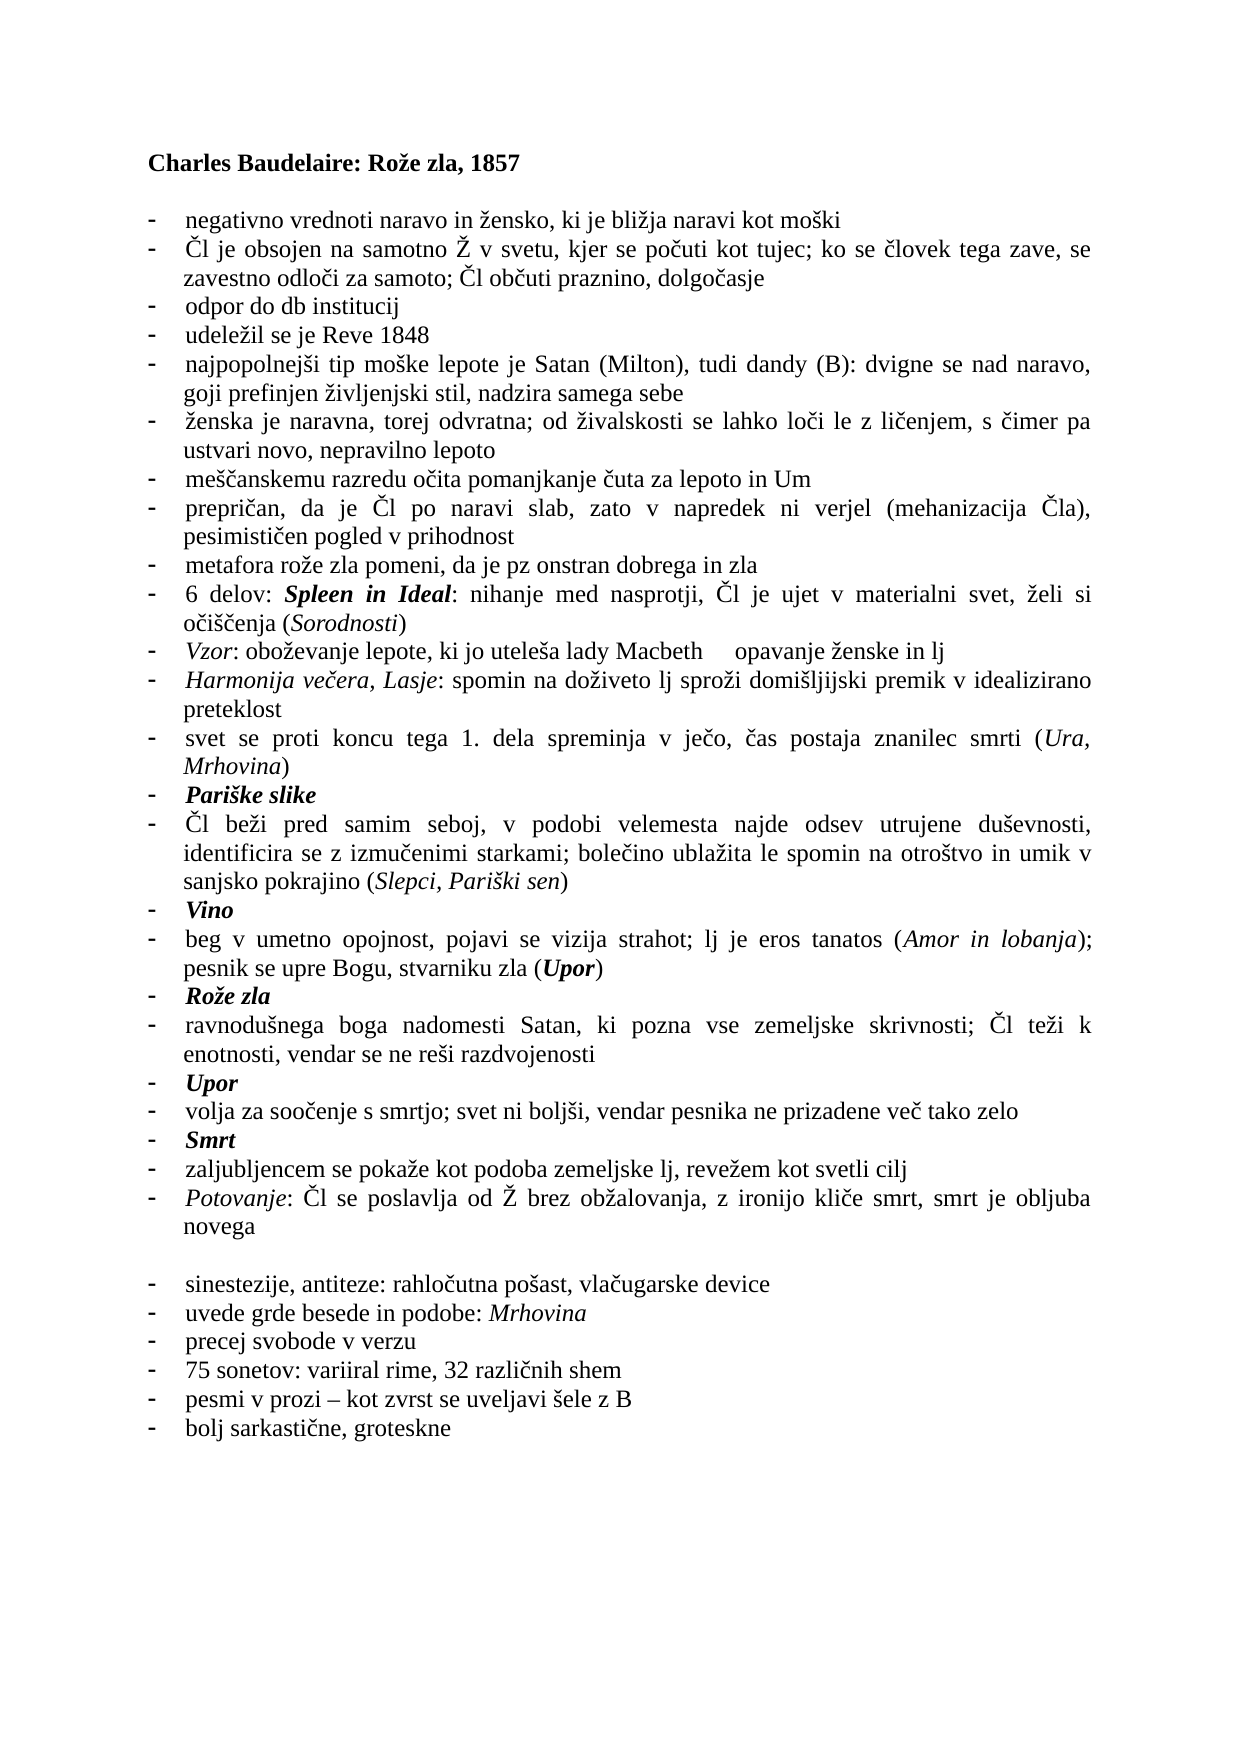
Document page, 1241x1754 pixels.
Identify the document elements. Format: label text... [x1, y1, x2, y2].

subtitle Pariške slike [148, 780, 1093, 809]
list pesmi v prozi – kot zvrst se uveljavi šele z B [148, 1384, 1093, 1413]
list beg v umetno opojnost, pojavi se vizija strahot; lj je eros tanatos (Amor in lobanja); pesnik se upre Bogu, stvarniku zla (Upor) [148, 924, 1093, 981]
list 75 sonetov: variiral rime, 32 različnih shem [148, 1355, 1093, 1384]
subtitle Rože zla [148, 981, 1093, 1010]
list ženska je naravna, torej odvratna; od živalskosti se lahko loči le z ličenjem, s čimer pa ustvari novo, nepravilno lepoto [148, 406, 1093, 464]
list odpor do db institucij [148, 291, 1093, 320]
list svet se proti koncu tega 1. dela spreminja v ječo, čas postaja znanilec smrti (Ura, Mrhovina) [148, 723, 1093, 780]
list zaljubljencem se pokaže kot podoba zemeljske lj, revežem kot svetli cilj [148, 1154, 1093, 1183]
list volja za soočenje s smrtjo; svet ni boljši, vendar pesnika ne prizadene več tako zelo [148, 1096, 1093, 1125]
text Charles Baudelaire: Rože zla, 1857 [148, 148, 1093, 176]
list precej svobode v verzu [148, 1326, 1093, 1355]
list metafora rože zla pomeni, da je pz onstran dobrega in zla [148, 550, 1093, 579]
list bolj sarkastične, groteskne [148, 1413, 1093, 1441]
list meščanskemu razredu očita pomanjkanje čuta za lepoto in Um [148, 464, 1093, 493]
list prepričan, da je Čl po naravi slab, zato v napredek ni verjel (mehanizacija Čla), pesimističen pogled v prihodnost [148, 493, 1093, 550]
list Čl beži pred samim seboj, v podobi velemesta najde odsev utrujene duševnosti, identificira se z izmučenimi starkami; bolečino ublažita le spomin na otroštvo in umik v sanjsko pokrajino (Slepci, Pariški sen) [148, 809, 1093, 895]
list Potovanje: Čl se poslavlja od Ž brez obžalovanja, z ironijo kliče smrt, smrt je obljuba novega [148, 1183, 1093, 1240]
subtitle Vino [148, 895, 1093, 924]
list Vzor: oboževanje lepote, ki jo uteleša lady Macbeth  opavanje ženske in lj [148, 636, 1093, 665]
list negativno vrednoti naravo in žensko, ki je bližja naravi kot moški [148, 205, 1093, 234]
list 6 delov: Spleen in Ideal: nihanje med nasprotji, Čl je ujet v materialni svet, želi si očiščenja (Sorodnosti) [148, 579, 1093, 636]
list Harmonija večera, Lasje: spomin na doživeto lj sproži domišljijski premik v idealizirano preteklost [148, 665, 1093, 723]
list najpopolnejši tip moške lepote je Satan (Milton), tudi dandy (B): dvigne se nad naravo, goji prefinjen življenjski stil, nadzira samega sebe [148, 349, 1093, 406]
list uvede grde besede in podobe: Mrhovina [148, 1298, 1093, 1326]
subtitle Smrt [148, 1125, 1093, 1154]
list ravnodušnega boga nadomesti Satan, ki pozna vse zemeljske skrivnosti; Čl teži k enotnosti, vendar se ne reši razdvojenosti [148, 1010, 1093, 1068]
list udeležil se je Reve 1848 [148, 320, 1093, 349]
list sinestezije, antiteze: rahločutna pošast, vlačugarske device [148, 1269, 1093, 1298]
list Čl je obsojen na samotno Ž v svetu, kjer se počuti kot tujec; ko se človek tega zave, se zavestno odloči za samoto; Čl občuti praznino, dolgočasje [148, 234, 1093, 291]
subtitle Upor [148, 1068, 1093, 1096]
